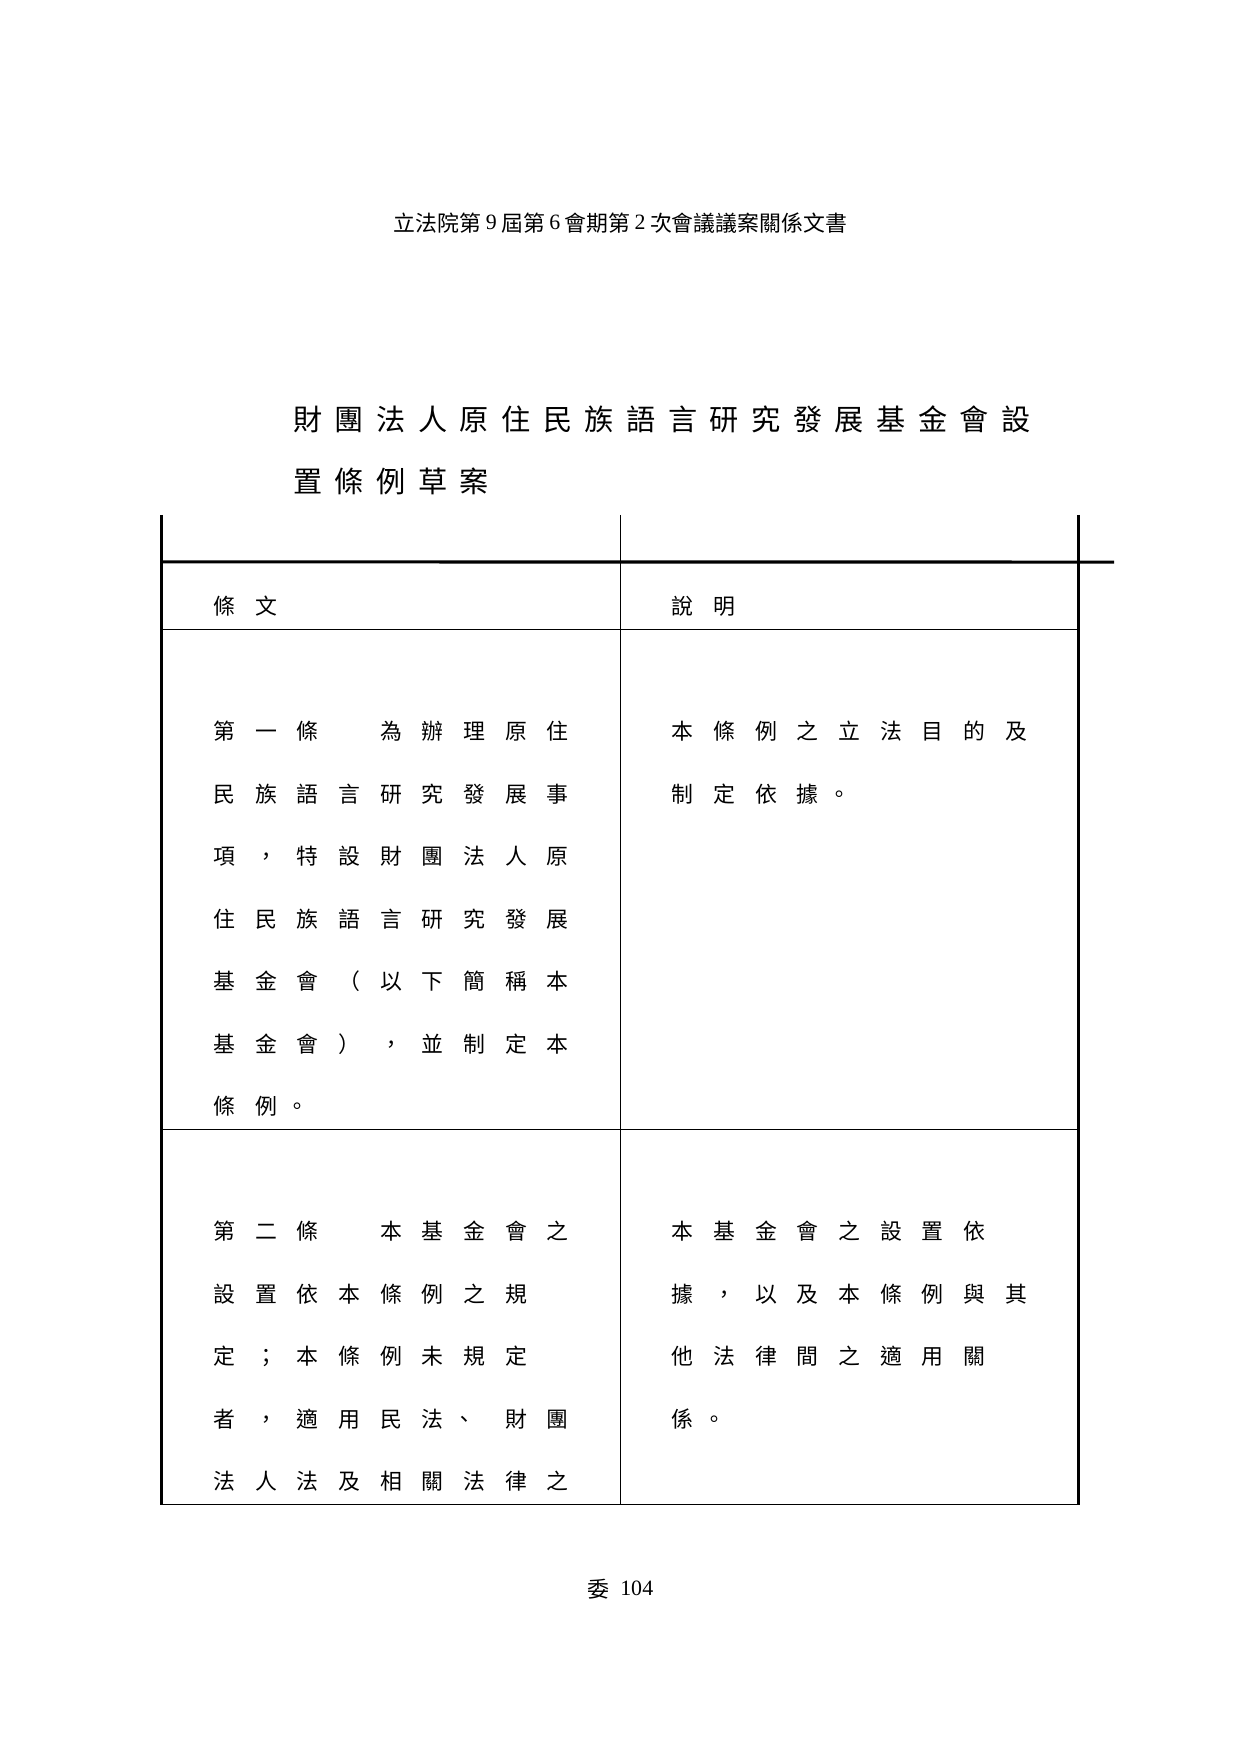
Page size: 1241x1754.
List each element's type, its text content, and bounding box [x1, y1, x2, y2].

table_cell 本基金會之設置依據，以及本條例與其他法律間之適用關係。 [621, 1130, 1077, 1504]
table_cell 說明 [621, 564, 1077, 629]
table_cell 第一條 為辦理原住民族語言研究發展事項，特設財團法人原住民族語言研究發展基金會（以下簡稱本基金會），並制定本條例。 [163, 630, 620, 1129]
table_cell 條文 [163, 564, 620, 629]
table_header 財團法人原住民族語言研究發展基金會設置條例草案 [162, 313, 1078, 515]
table_cell [621, 515, 1077, 560]
table_cell 第二條 本基金會之設置依本條例之規定；本條例未規定者，適用民法、財團法人法及相關法律之 [163, 1130, 620, 1504]
table_cell [163, 515, 620, 560]
table_cell 本條例之立法目的及制定依據。 [621, 630, 1077, 1129]
